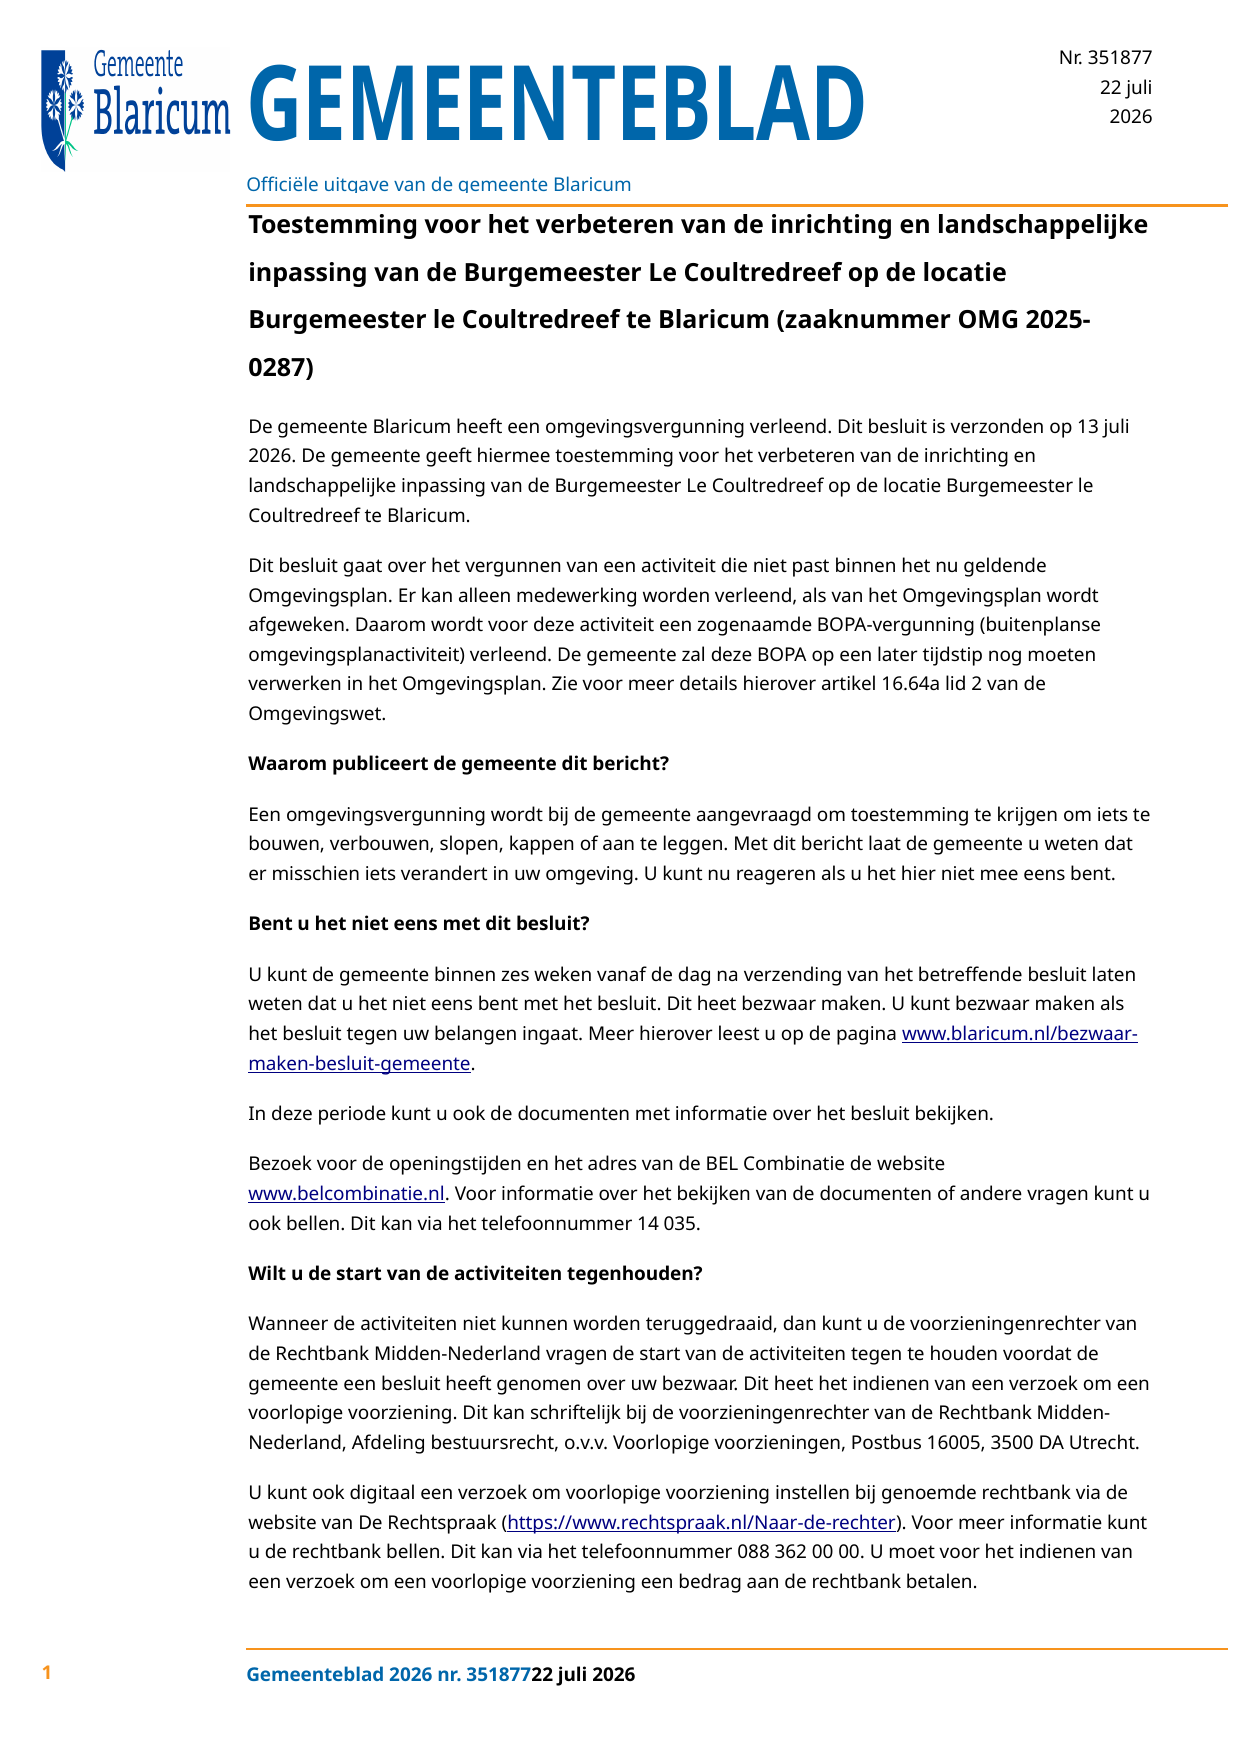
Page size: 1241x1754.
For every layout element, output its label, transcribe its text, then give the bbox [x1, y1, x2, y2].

text Wilt u de start van de activiteiten tegenhouden? [248, 1260, 1152, 1286]
picture [41, 47, 231, 172]
text Dit besluit gaat over het vergunnen van een activiteit die niet past binnen het nu geldende Omgevingsplan. Er kan alleen medewerking worden verleend, als van het Omgevingsplan wordt afgeweken. Daarom wordt voor deze activiteit een zogenaamde BOPA-vergunning (buitenplanse omgevingsplanactiviteit) verleend. De gemeente zal deze BOPA op een later tijdstip nog moeten verwerken in het Omgevingsplan. Zie voor meer details hierover artikel 16.64a lid 2 van de Omgevingswet. [248, 552, 1152, 726]
text Wanneer de activiteiten niet kunnen worden teruggedraaid, dan kunt u de voorzieningenrechter van de Rechtbank Midden-Nederland vragen de start van de activiteiten tegen te houden voordat de gemeente een besluit heeft genomen over uw bezwaar. Dit heet het indienen van een verzoek om een voorlopige voorziening. Dit kan schriftelijk bij de voorzieningenrechter van de Rechtbank Midden-Nederland, Afdeling bestuursrecht, o.v.v. Voorlopige voorzieningen, Postbus 16005, 3500 DA Utrecht. [248, 1311, 1152, 1455]
text U kunt ook digitaal een verzoek om voorlopige voorziening instellen bij genoemde rechtbank via de website van De Rechtspraak (https://www.rechtspraak.nl/Naar-de-rechter). Voor meer informatie kunt u de rechtbank bellen. Dit kan via het telefoonnummer 088 362 00 00. U moet voor het indienen van een verzoek om een voorlopige voorziening een bedrag aan de rechtbank betalen. [248, 1479, 1152, 1594]
text Toestemming voor het verbeteren van de inrichting en landschappelijke inpassing van de Burgemeester Le Coultredreef op de locatie Burgemeester le Coultredreef te Blaricum (zaaknummer OMG 2025-0287) [248, 207, 1152, 384]
text Bent u het niet eens met dit besluit? [248, 911, 1152, 936]
text Een omgevingsvergunning wordt bij de gemeente aangevraagd om toestemming te krijgen om iets te bouwen, verbouwen, slopen, kappen of aan te leggen. Met dit bericht laat de gemeente u weten dat er misschien iets verandert in uw omgeving. U kunt nu reageren als u het hier niet mee eens bent. [248, 801, 1152, 886]
text Bezoek voor de openingstijden en het adres van de BEL Combinatie de website www.belcombinatie.nl. Voor informatie over het bekijken van de documenten of andere vragen kunt u ook bellen. Dit kan via het telefoonnummer 14 035. [248, 1151, 1152, 1236]
text De gemeente Blaricum heeft een omgevingsvergunning verleend. Dit besluit is verzonden op 13 juli 2026. De gemeente geeft hiermee toestemming voor het verbeteren van de inrichting en landschappelijke inpassing van de Burgemeester Le Coultredreef op de locatie Burgemeester le Coultredreef te Blaricum. [248, 413, 1152, 528]
text Waarom publiceert de gemeente dit bericht? [248, 751, 1152, 776]
text U kunt de gemeente binnen zes weken vanaf de dag na verzending van het betreffende besluit laten weten dat u het niet eens bent met het besluit. Dit heet bezwaar maken. U kunt bezwaar maken als het besluit tegen uw belangen ingaat. Meer hierover leest u op de pagina www.blaricum.nl/bezwaar-maken-besluit-gemeente. [248, 961, 1152, 1076]
text In deze periode kunt u ook de documenten met informatie over het besluit bekijken. [248, 1100, 1152, 1126]
